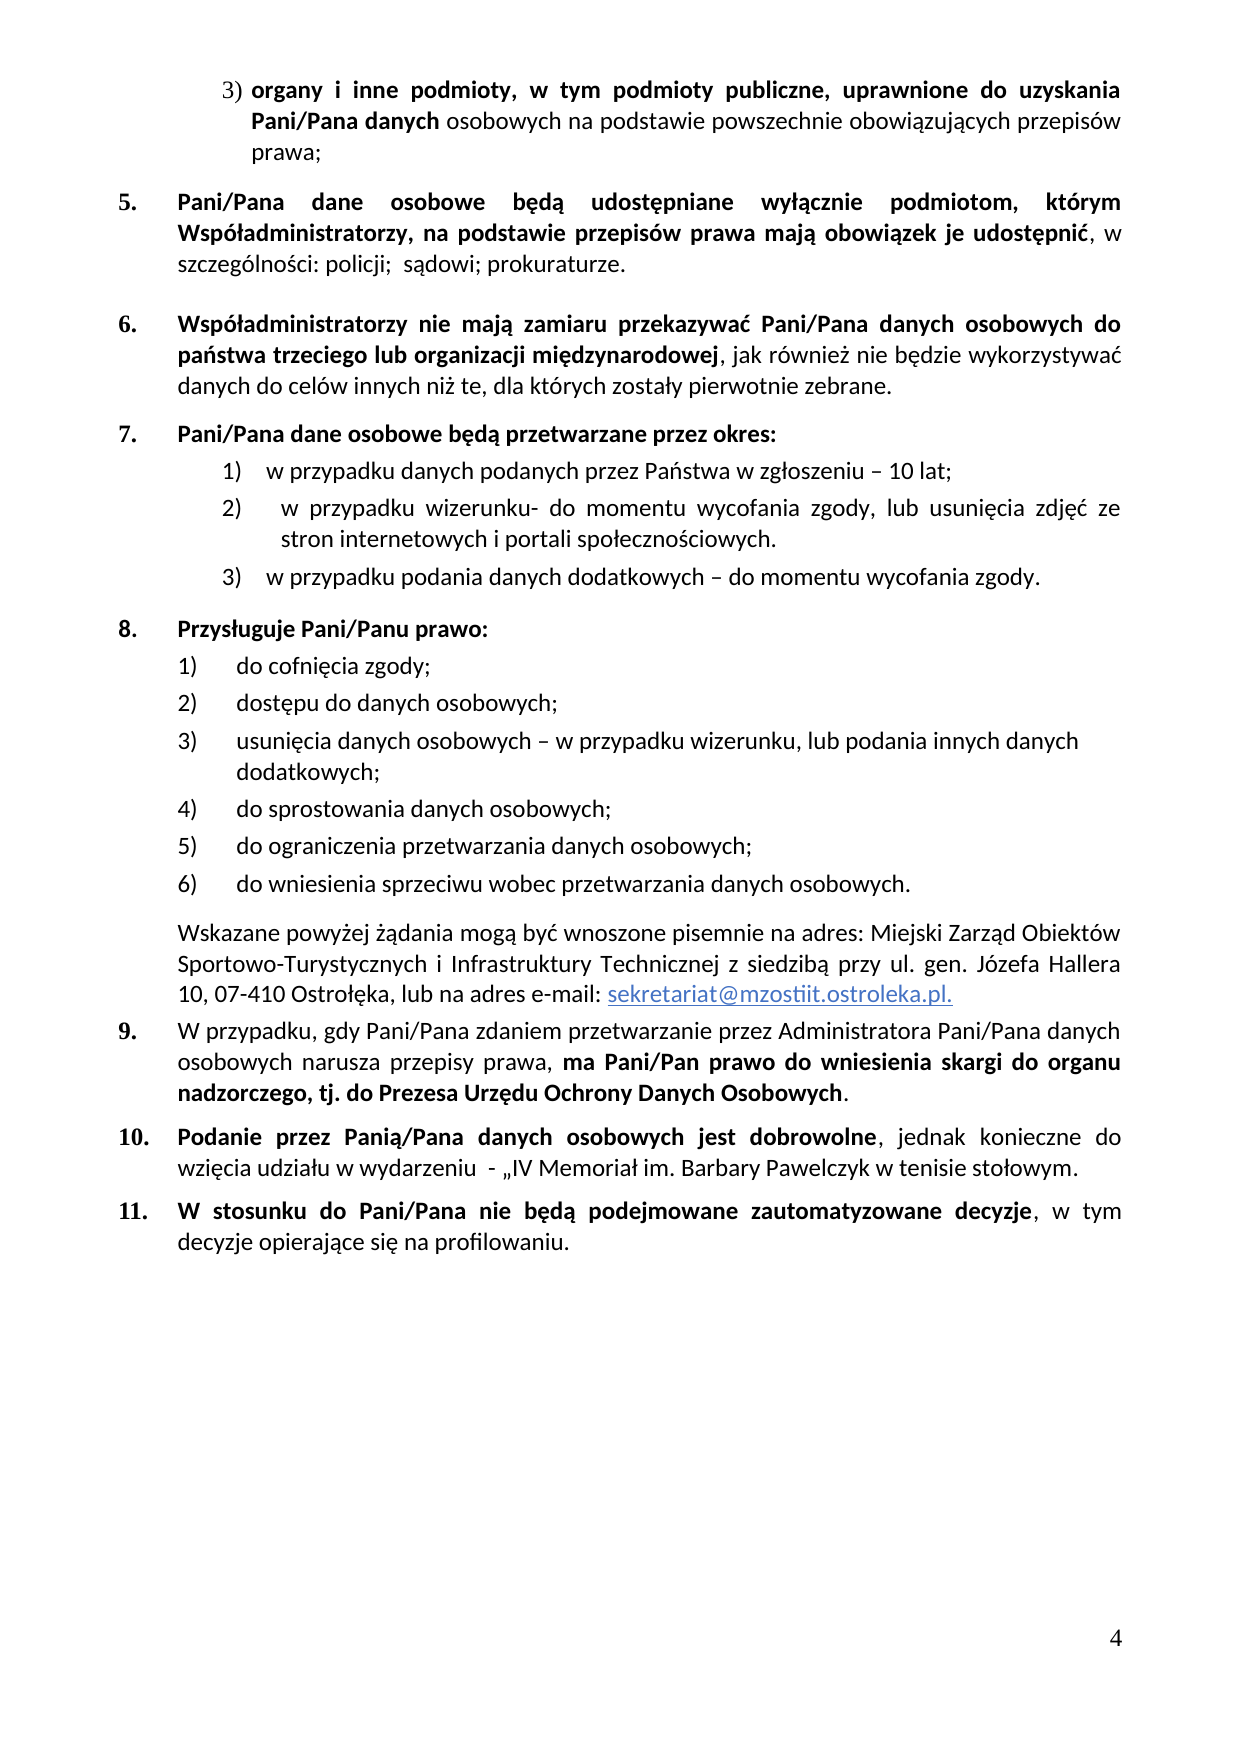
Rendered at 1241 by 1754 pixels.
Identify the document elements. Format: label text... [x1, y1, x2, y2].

list W stosunku do Pani/Pana nie będą podejmowane zautomatyzowane decyzje, w tym decyzje opierające się na profilowaniu. [118, 1196, 1122, 1257]
list dostępu do danych osobowych; [177, 687, 1122, 718]
text Wskazane powyżej żądania mogą być wnoszone pisemnie na adres: Miejski Zarząd Obiektów Sportowo-Turystycznych i Infrastruktury Technicznej z siedzibą przy ul. gen. Józefa Hallera 10, 07-410 Ostrołęka, lub na adres e-mail: sekretariat@mzostiit.ostroleka.pl. [177, 917, 1122, 1009]
list w przypadku wizerunku- do momentu wycofania zgody, lub usunięcia zdjęć ze stron internetowych i portali społecznościowych. [222, 492, 1122, 554]
list Podanie przez Panią/Pana danych osobowych jest dobrowolne, jednak konieczne do wzięcia udziału w wydarzeniu - „IV Memoriał im. Barbary Pawelczyk w tenisie stołowym. [118, 1121, 1122, 1182]
list Współadministratorzy nie mają zamiaru przekazywać Pani/Pana danych osobowych do państwa trzeciego lub organizacji międzynarodowej, jak również nie będzie wykorzystywać danych do celów innych niż te, dla których zostały pierwotnie zebrane. [118, 308, 1122, 401]
list w przypadku podania danych dodatkowych – do momentu wycofania zgody. [222, 561, 1122, 591]
list Przysługuje Pani/Panu prawo: [118, 613, 1122, 643]
list Pani/Pana dane osobowe będą przetwarzane przez okres: [118, 418, 1122, 448]
list do sprostowania danych osobowych; [177, 793, 1122, 824]
list w przypadku danych podanych przez Państwa w zgłoszeniu – 10 lat; [222, 455, 1122, 486]
list usunięcia danych osobowych – w przypadku wizerunku, lub podania innych danych dodatkowych; [177, 725, 1122, 786]
list Pani/Pana dane osobowe będą udostępniane wyłącznie podmiotom, którym Współadministratorzy, na podstawie przepisów prawa mają obowiązek je udostępnić, w szczególności: policji; sądowi; prokuraturze. [118, 186, 1122, 278]
list do wniesienia sprzeciwu wobec przetwarzania danych osobowych. [177, 868, 1122, 898]
list organy i inne podmioty, w tym podmioty publiczne, uprawnione do uzyskania Pani/Pana danych osobowych na podstawie powszechnie obowiązujących przepisów prawa; [222, 74, 1122, 166]
list W przypadku, gdy Pani/Pana zdaniem przetwarzanie przez Administratora Pani/Pana danych osobowych narusza przepisy prawa, ma Pani/Pan prawo do wniesienia skargi do organu nadzorczego, tj. do Prezesa Urzędu Ochrony Danych Osobowych. [118, 1015, 1122, 1108]
list do ograniczenia przetwarzania danych osobowych; [177, 830, 1122, 861]
list do cofnięcia zgody; [177, 650, 1122, 681]
